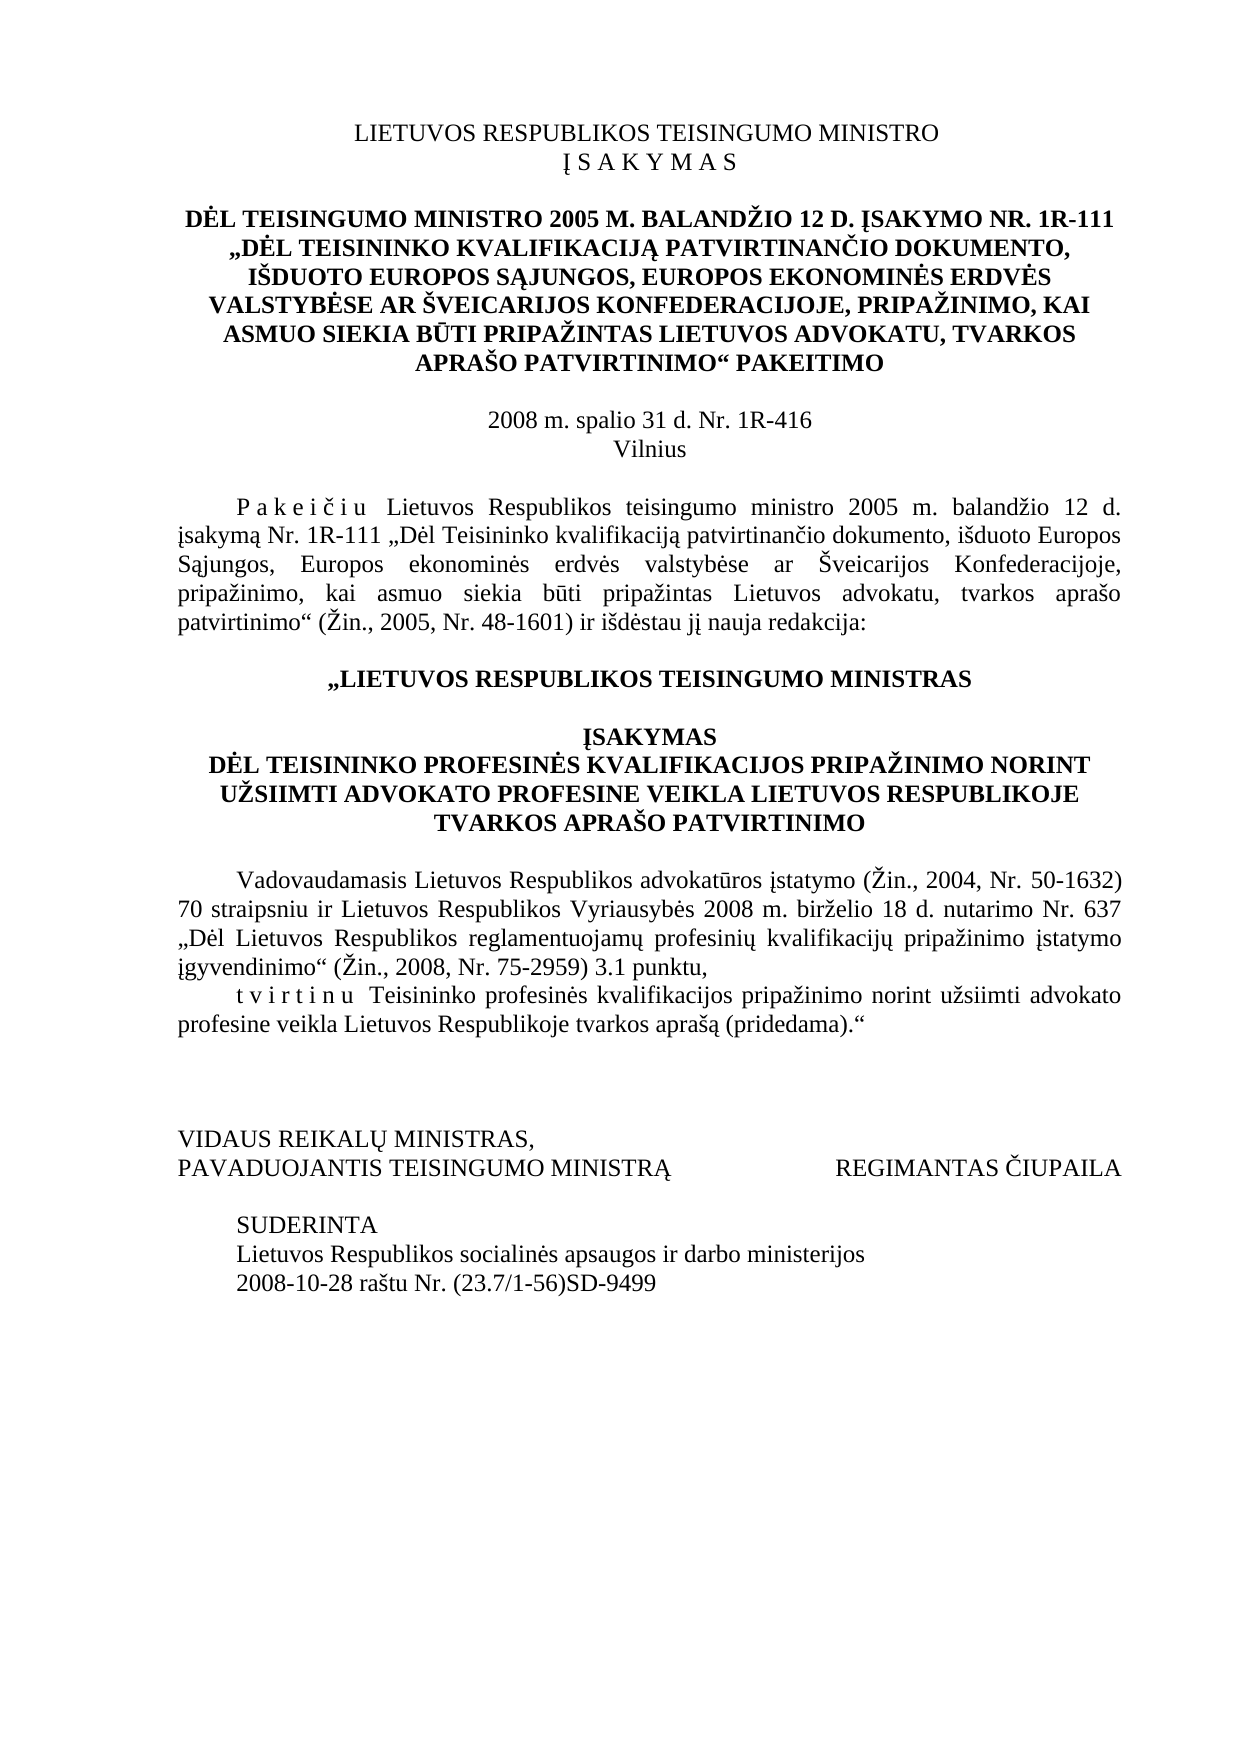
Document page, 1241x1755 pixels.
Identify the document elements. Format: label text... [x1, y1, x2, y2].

text Pakeičiu Lietuvos Respublikos teisingumo ministro 2005 m. balandžio 12 d. įsakymą Nr. 1R-111 „Dėl Teisininko kvalifikaciją patvirtinančio dokumento, išduoto Europos Sąjungos, Europos ekonominės erdvės valstybėse ar Šveicarijos Konfederacijoje, pripažinimo, kai asmuo siekia būti pripažintas Lietuvos advokatu, tvarkos aprašo patvirtinimo“ (Žin., 2005, Nr. 48-1601) ir išdėstau jį nauja redakcija: [177, 492, 1122, 636]
text Lietuvos Respublikos socialinės apsaugos ir darbo ministerijos [177, 1239, 1122, 1268]
text DĖL TEISINGUMO MINISTRO 2005 M. BALANDŽIO 12 D. ĮSAKYMO NR. 1R-111 „DĖL TEISININKO KVALIFIKACIJĄ PATVIRTINANČIO DOKUMENTO, IŠDUOTO EUROPOS SĄJUNGOS, EUROPOS EKONOMINĖS ERDVĖS VALSTYBĖSE AR ŠVEICARIJOS KONFEDERACIJOJE, PRIPAŽINIMO, KAI ASMUO SIEKIA BŪTI PRIPAŽINTAS LIETUVOS ADVOKATU, TVARKOS APRAŠO PATVIRTINIMO“ PAKEITIMO [177, 204, 1122, 377]
text 2008 m. spalio 31 d. Nr. 1R-416 [177, 406, 1122, 434]
text VIDAUS REIKALŲ MINISTRAS, [177, 1124, 1122, 1153]
text LIETUVOS RESPUBLIKOS TEISINGUMO MINISTRO [177, 118, 1122, 147]
text tvirtinu Teisininko profesinės kvalifikacijos pripažinimo norint užsiimti advokato profesine veikla Lietuvos Respublikoje tvarkos aprašą (pridedama).“ [177, 981, 1122, 1038]
text Vilnius [177, 434, 1122, 463]
text „LIETUVOS RESPUBLIKOS TEISINGUMO MINISTRAS [177, 664, 1122, 693]
text Vadovaudamasis Lietuvos Respublikos advokatūros įstatymo (Žin., 2004, Nr. 50-1632) 70 straipsniu ir Lietuvos Respublikos Vyriausybės 2008 m. birželio 18 d. nutarimo Nr. 637 „Dėl Lietuvos Respublikos reglamentuojamų profesinių kvalifikacijų pripažinimo įstatymo įgyvendinimo“ (Žin., 2008, Nr. 75-2959) 3.1 punktu, [177, 866, 1122, 981]
text 2008-10-28 raštu Nr. (23.7/1-56)SD-9499 [177, 1268, 1122, 1297]
text PAVADUOJANTIS TEISINGUMO MINISTRĄ REGIMANTAS ČIUPAILA [177, 1153, 1122, 1182]
text ĮSAKYMAS [177, 722, 1122, 751]
text ĮSAKYMAS [177, 147, 1122, 176]
text SUDERINTA [177, 1211, 1122, 1239]
text DĖL TEISININKO PROFESINĖS KVALIFIKACIJOS PRIPAŽINIMO NORINT UŽSIIMTI ADVOKATO PROFESINE VEIKLA LIETUVOS RESPUBLIKOJE TVARKOS APRAŠO PATVIRTINIMO [177, 751, 1122, 837]
